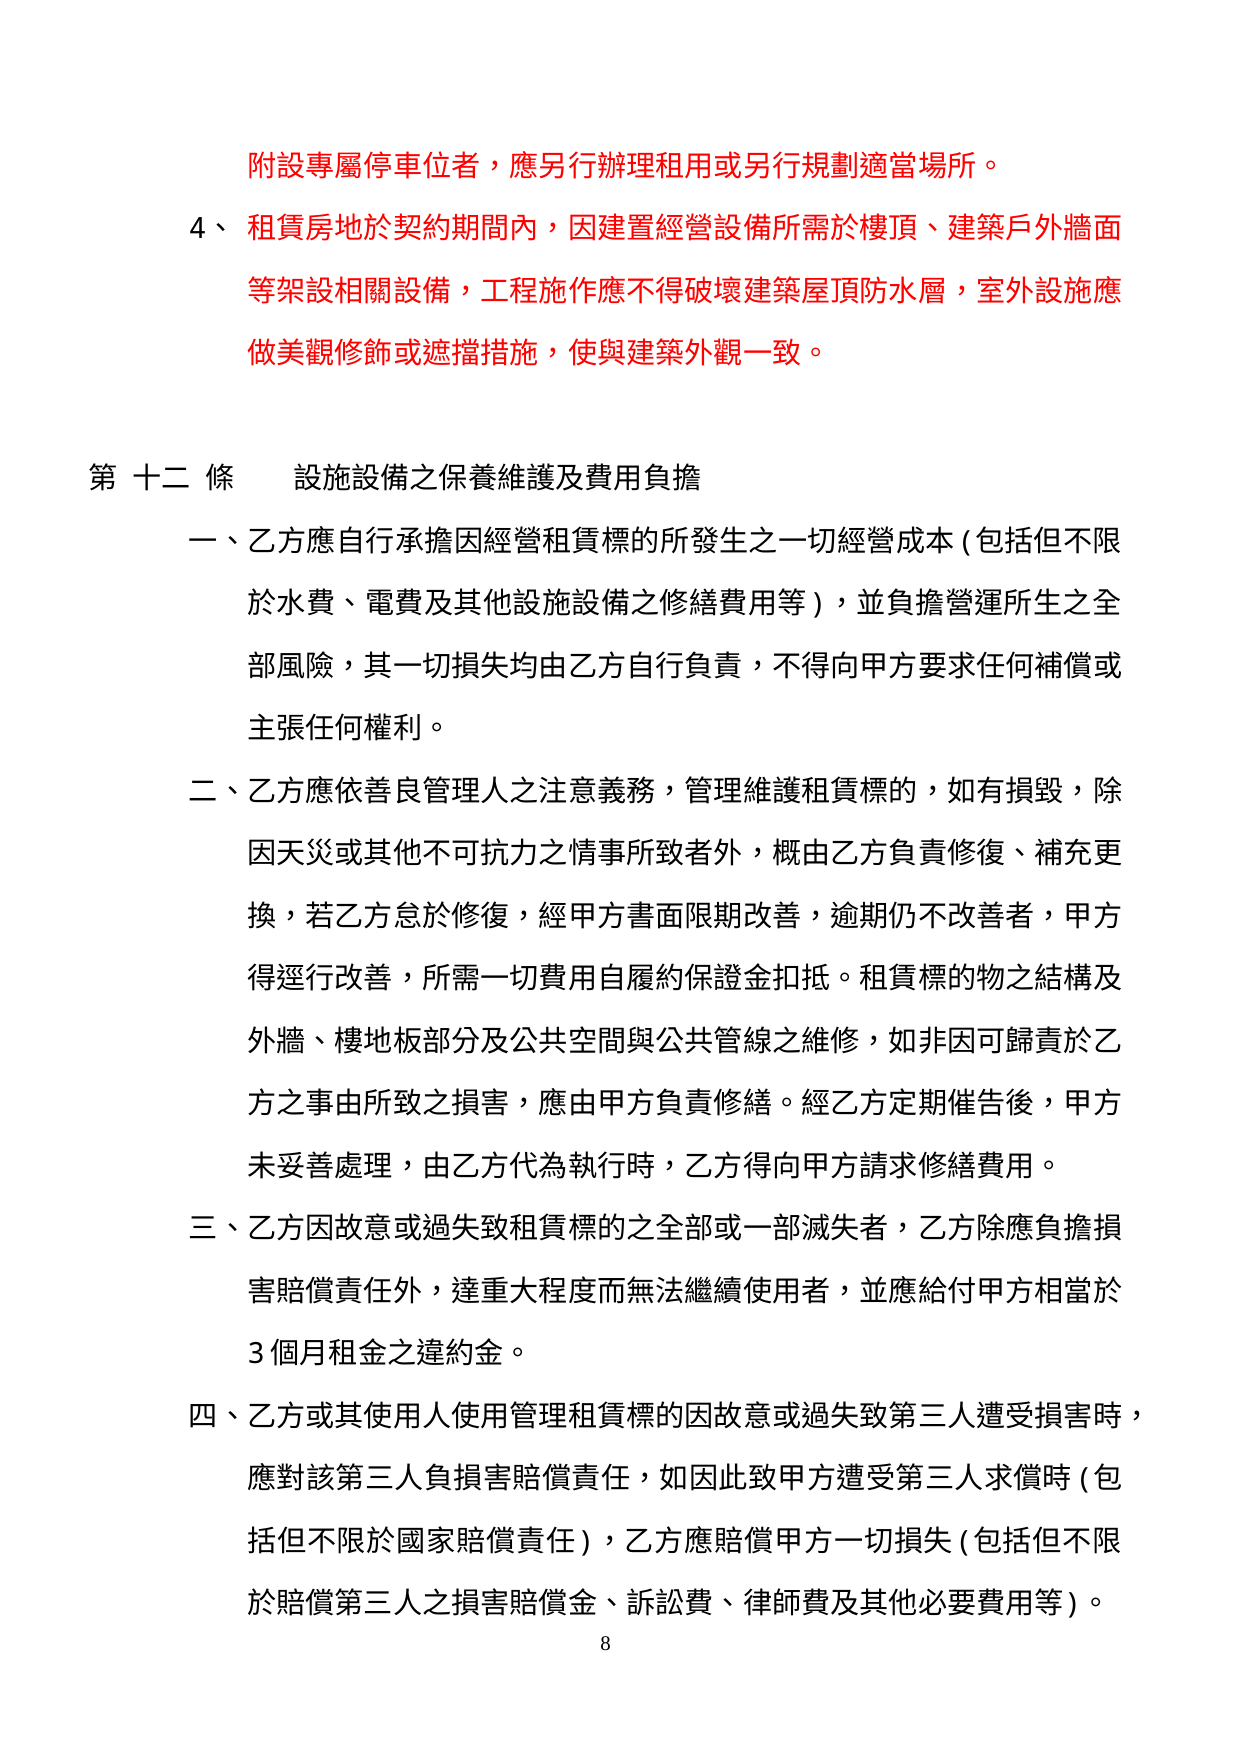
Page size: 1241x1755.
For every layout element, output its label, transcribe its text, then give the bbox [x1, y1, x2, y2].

list 租賃房地於契約期間內，因建置經營設備所需於樓頂、建築戶外牆面等架設相關設備，工程施作應不得破壞建築屋頂防水層，室外設施應做美觀修飾或遮擋措施，使與建築外觀一致。 [189, 184, 1122, 372]
list 附設專屬停車位者，應另行辦理租用或另行規劃適當場所。 [189, 122, 1122, 184]
text 二、乙方應依善良管理人之注意義務，管理維護租賃標的，如有損毀，除因天災或其他不可抗力之情事所致者外，概由乙方負責修復、補充更換，若乙方怠於修復，經甲方書面限期改善，逾期仍不改善者，甲方得逕行改善，所需一切費用自履約保證金扣抵。租賃標的物之結構及外牆、樓地板部分及公共空間與公共管線之維修，如非因可歸責於乙方之事由所致之損害，應由甲方負責修繕。經乙方定期催告後，甲方未妥善處理，由乙方代為執行時，乙方得向甲方請求修繕費用。 [189, 747, 1122, 1184]
text 四、乙方或其使用人使用管理租賃標的因故意或過失致第三人遭受損害時，應對該第三人負損害賠償責任，如因此致甲方遭受第三人求償時(包括但不限於國家賠償責任)，乙方應賠償甲方一切損失(包括但不限於賠償第三人之損害賠償金、訴訟費、律師費及其他必要費用等)。 [189, 1372, 1122, 1622]
text 第 十二 條 設施設備之保養維護及費用負擔 [89, 434, 1122, 497]
text 一、乙方應自行承擔因經營租賃標的所發生之一切經營成本(包括但不限於水費、電費及其他設施設備之修繕費用等)，並負擔營運所生之全部風險，其一切損失均由乙方自行負責，不得向甲方要求任何補償或主張任何權利。 [189, 497, 1122, 747]
text 三、乙方因故意或過失致租賃標的之全部或一部滅失者，乙方除應負擔損害賠償責任外，達重大程度而無法繼續使用者，並應給付甲方相當於3個月租金之違約金。 [189, 1184, 1122, 1372]
